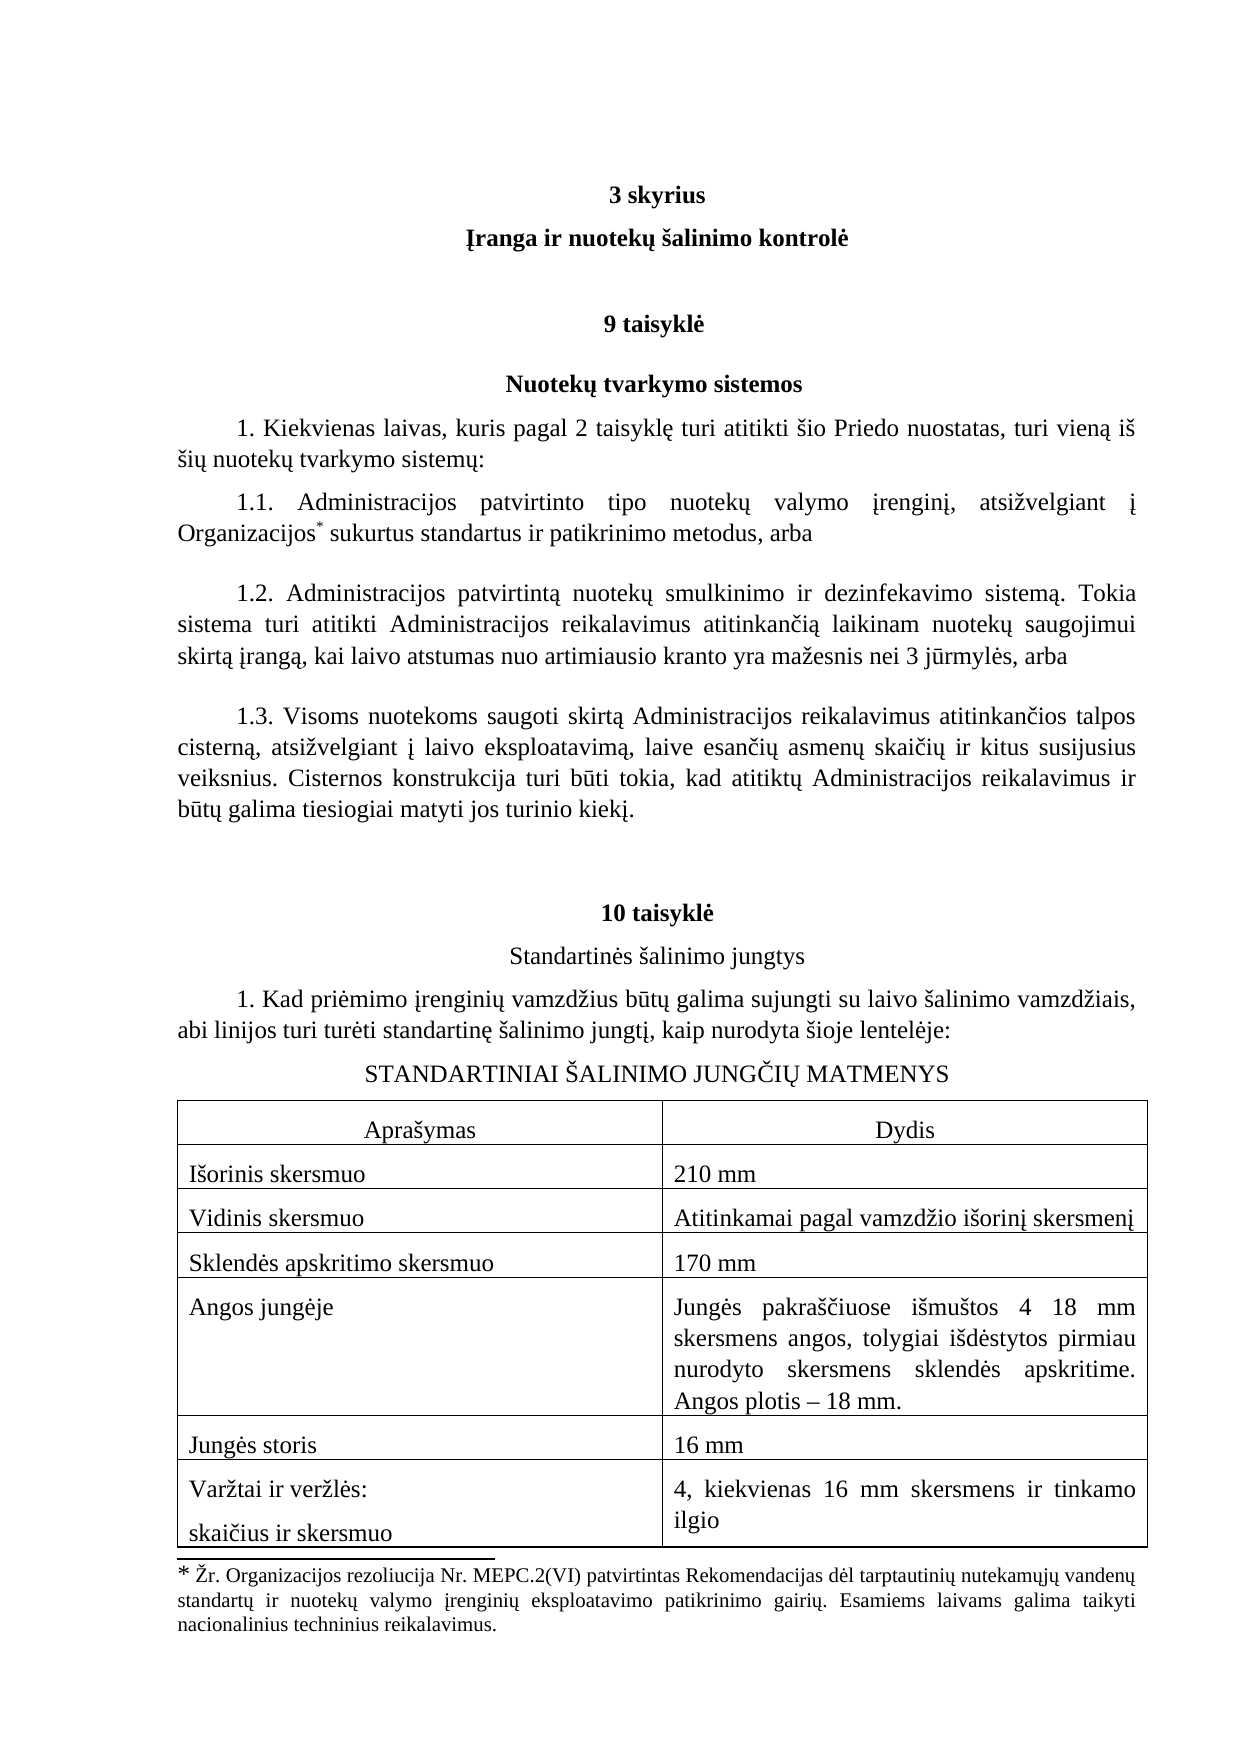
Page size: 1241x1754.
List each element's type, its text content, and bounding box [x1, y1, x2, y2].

text 1.3. Visoms nuotekoms saugoti skirtą Administracijos reikalavimus atitinkančios talpos cisterną, atsižvelgiant į laivo eksploatavimą, laive esančių asmenų skaičių ir kitus susijusius veiksnius. Cisternos konstrukcija turi būti tokia, kad atitiktų Administracijos reikalavimus ir būtų galima tiesiogiai matyti jos turinio kiekį. [177, 698, 1137, 823]
text Standartinės šalinimo jungtys [177, 938, 1137, 970]
table_header Dydis [663, 1101, 1147, 1144]
table_cell Vidinis skersmuo [178, 1189, 662, 1232]
table_cell Angos jungėje [178, 1278, 662, 1414]
text 3 skyrius [177, 177, 1137, 208]
text 9 taisyklė [177, 307, 1137, 338]
table_cell Jungės pakraščiuose išmuštos 4 18 mm skersmens angos, tolygiai išdėstytos pirmiau nurodyto skersmens sklendės apskritime. Angos plotis – 18 mm. [663, 1278, 1147, 1414]
text Nuotekų tvarkymo sistemos [177, 367, 1137, 398]
table_cell Sklendės apskritimo skersmuo [178, 1233, 662, 1277]
table_cell Varžtai ir veržlės: skaičius ir skersmuo [178, 1460, 662, 1546]
text STANDARTINIAI ŠALINIMO JUNGČIŲ MATMENYS [177, 1056, 1137, 1087]
text 1.2. Administracijos patvirtintą nuotekų smulkinimo ir dezinfekavimo sistemą. Tokia sistema turi atitikti Administracijos reikalavimus atitinkančią laikinam nuotekų saugojimui skirtą įrangą, kai laivo atstumas nuo artimiausio kranto yra mažesnis nei 3 jūrmylės, arba [177, 576, 1137, 669]
table_cell 210 mm [663, 1145, 1147, 1188]
table_cell 4, kiekvienas 16 mm skersmens ir tinkamo ilgio [663, 1460, 1147, 1546]
table_header Aprašymas [178, 1101, 662, 1144]
text 1. Kiekvienas laivas, kuris pagal 2 taisyklę turi atitikti šio Priedo nuostatas, turi vieną iš šių nuotekų tvarkymo sistemų: [177, 410, 1137, 473]
text Įranga ir nuotekų šalinimo kontrolė [177, 220, 1137, 252]
table_cell Išorinis skersmuo [178, 1145, 662, 1188]
text Žr. Organizacijos rezoliucija Nr. MEPC.2(VI) patvirtintas Rekomendacijas dėl tarptautinių nutekamųjų vandenų standartų ir nuotekų valymo įrenginių eksploatavimo patikrinimo gairių. Esamiems laivams galima taikyti nacionalinius techninius reikalavimus. [177, 1559, 1137, 1636]
table_cell 16 mm [663, 1416, 1147, 1459]
table_cell 170 mm [663, 1233, 1147, 1277]
text 10 taisyklė [177, 895, 1137, 927]
text 1.1. Administracijos patvirtinto tipo nuotekų valymo įrenginį, atsižvelgiant į Organizacijos sukurtus standartus ir patikrinimo metodus, arba [177, 484, 1137, 547]
table_cell Jungės storis [178, 1416, 662, 1459]
text 1. Kad priėmimo įrenginių vamzdžius būtų galima sujungti su laivo šalinimo vamzdžiais, abi linijos turi turėti standartinę šalinimo jungtį, kaip nurodyta šioje lentelėje: [177, 982, 1137, 1044]
table_cell Atitinkamai pagal vamzdžio išorinį skersmenį [663, 1189, 1147, 1232]
